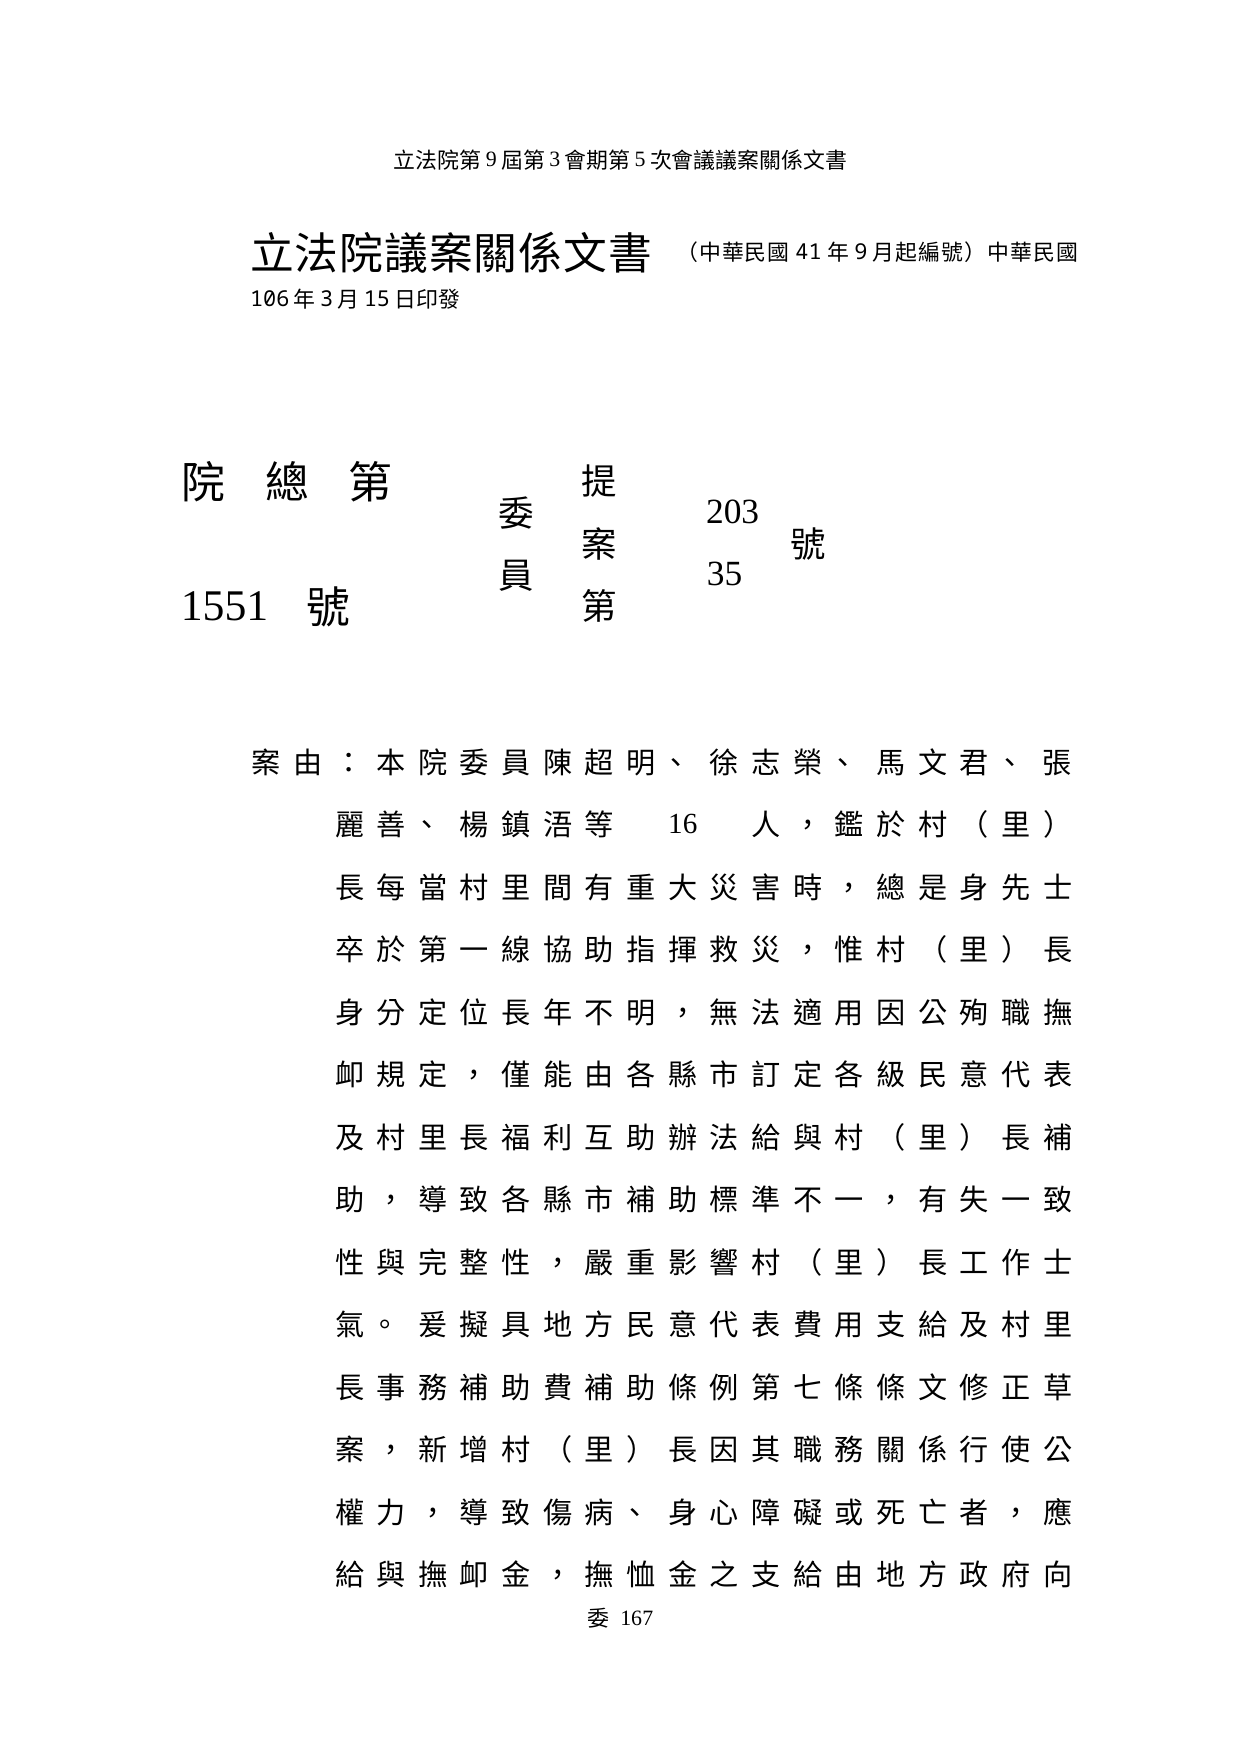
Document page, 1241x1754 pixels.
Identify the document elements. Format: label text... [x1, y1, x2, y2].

table_header [810, 542, 815, 656]
text 立法院議案關係文書 （中華民國41年9月起編號）中華民國106年3月15日印發 [250, 219, 1078, 314]
table_header 20335 [661, 406, 773, 656]
text 案由：本院委員陳超明、徐志榮、馬文君、張麗善、楊鎮浯等16人，鑑於村（里）長每當村里間有重大災害時，總是身先士卒於第一線協助指揮救災，惟村（里）長身分定位長年不明，無法適用因公殉職撫卹規定，僅能由各縣市訂定各級民意代表及村里長福利互助辦法給與村（里）長補助，導致各縣市補助標準不一，有失一致性與完整性，嚴重影響村（里）長工作士氣。爰擬具地方民意代表費用支給及村里長事務補助費補助條例第七條條文修正草案，新增村（里）長因其職務關係行使公權力，導致傷病、身心障礙或死亡者，應給與撫卹金，撫恤金之支給由地方政府向 [217, 719, 1078, 1594]
table_header 號 [773, 406, 810, 656]
table_header 提案第 [556, 406, 661, 656]
table_header [815, 406, 829, 656]
table_header [810, 406, 815, 534]
table_header 委員 [441, 406, 556, 656]
table_header 院總第1551號 [162, 406, 441, 656]
